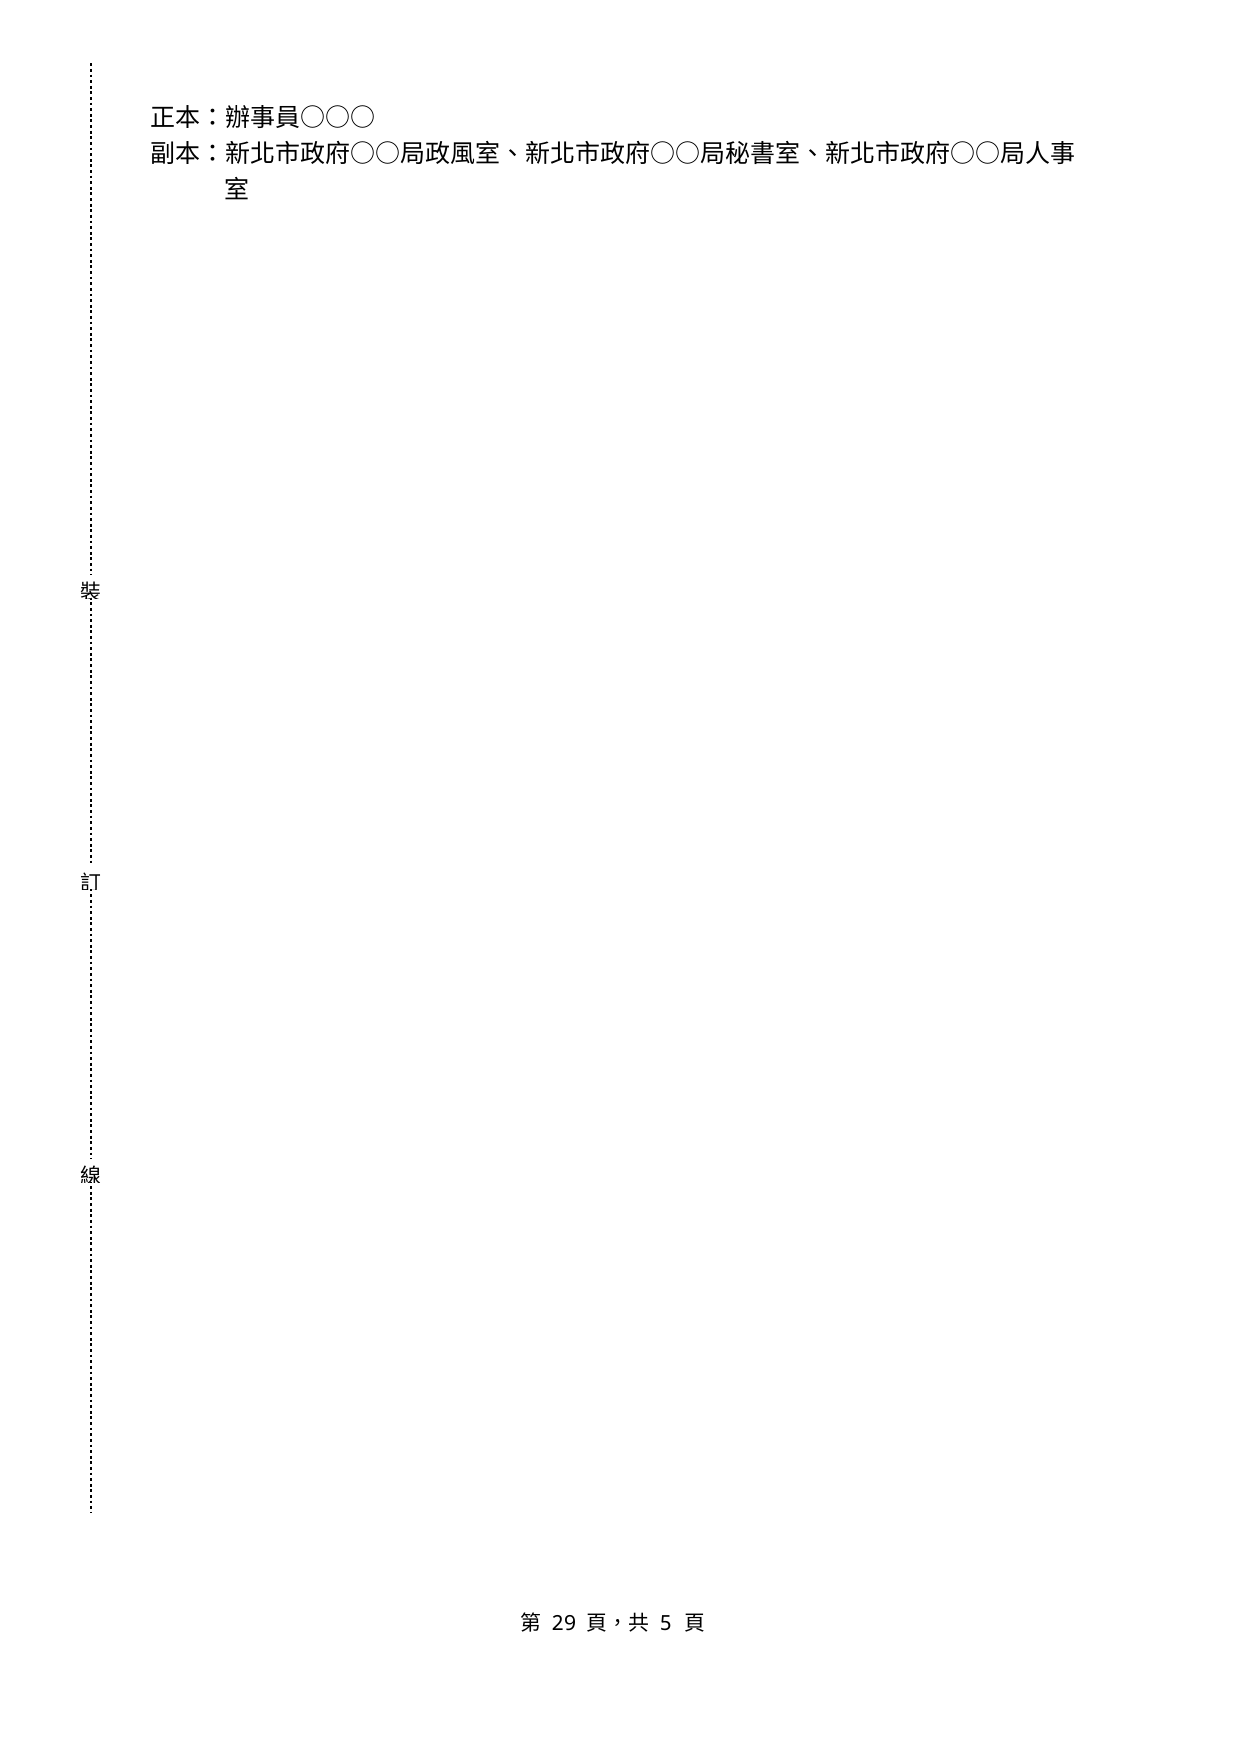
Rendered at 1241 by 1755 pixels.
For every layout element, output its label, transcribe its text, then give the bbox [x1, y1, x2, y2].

text 副本：新北市政府○○局政風室、新北市政府○○局秘書室、新北市政府○○局人事室 [150, 134, 1075, 206]
text 正本：辦事員○○○ [150, 97, 1075, 134]
